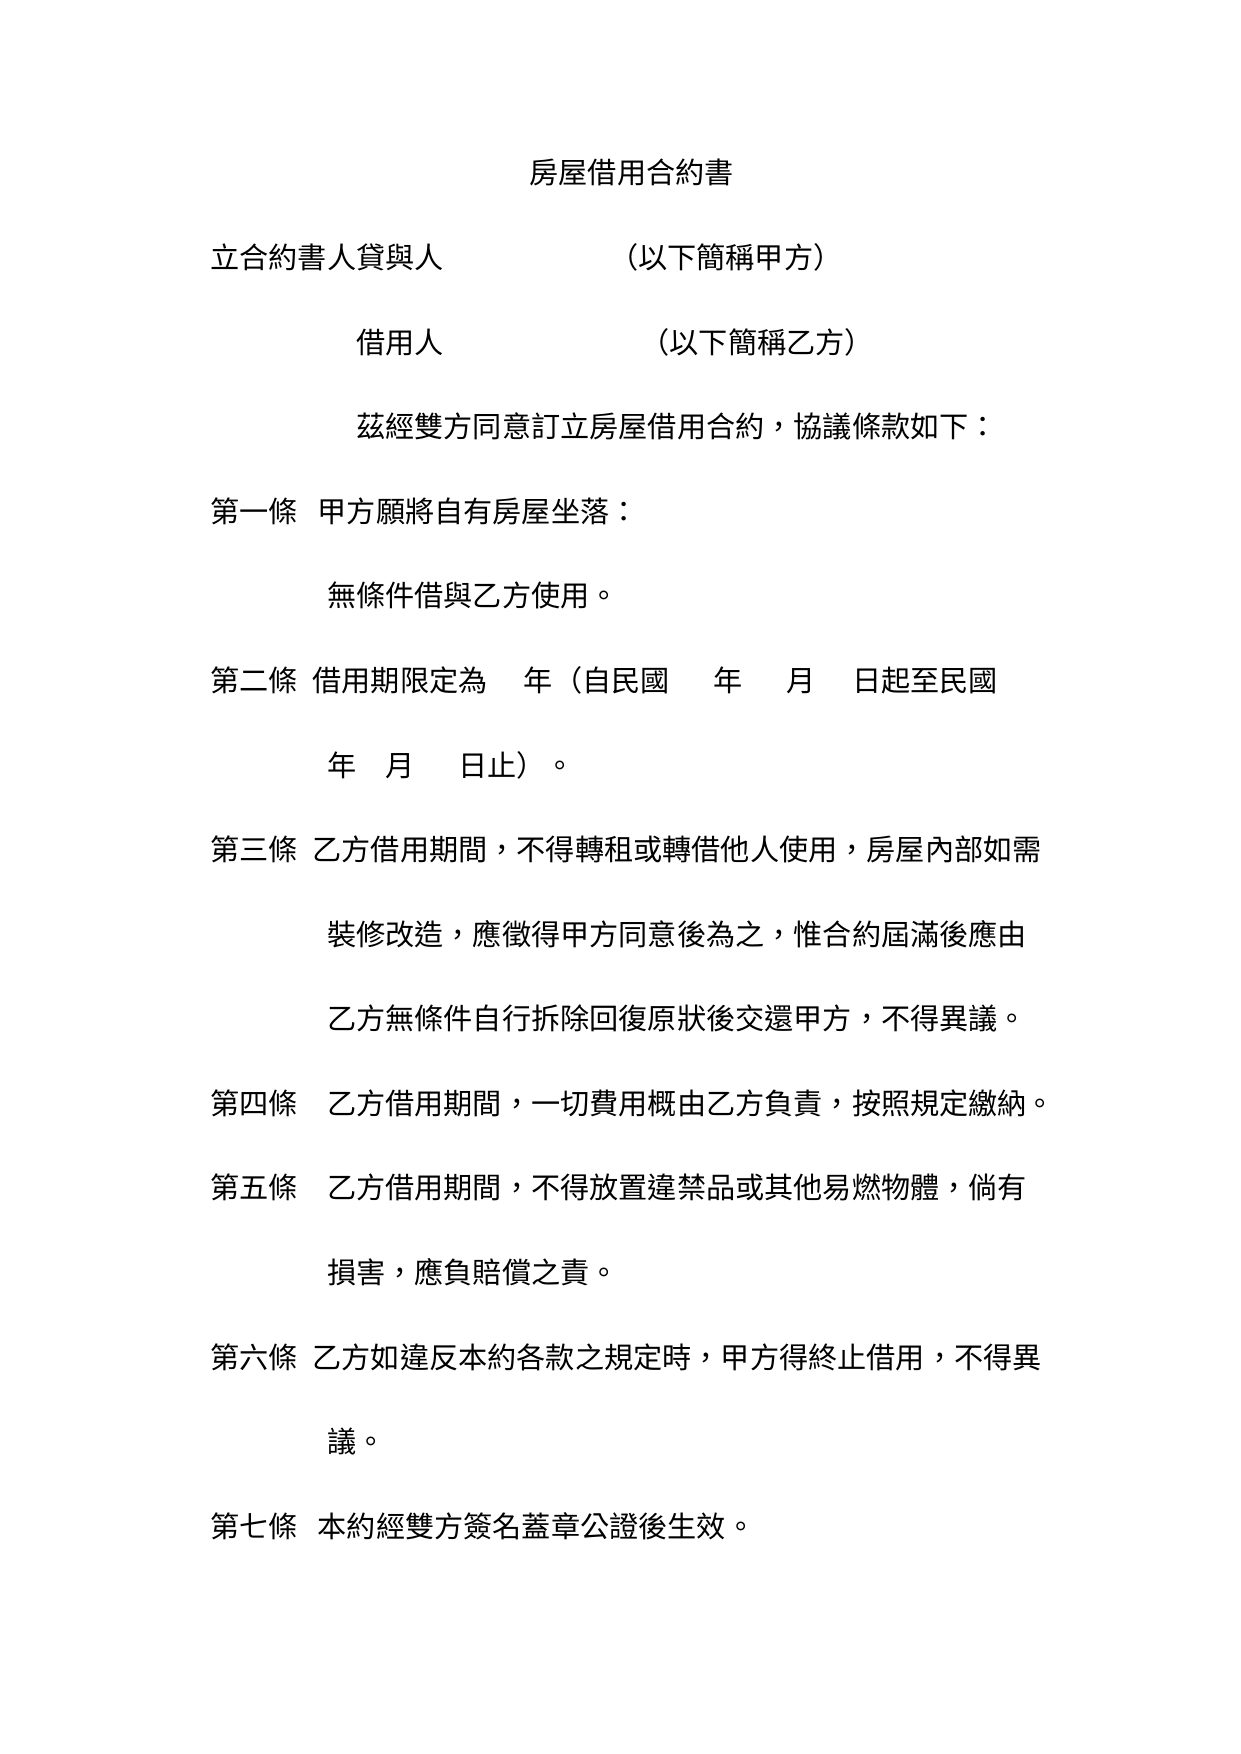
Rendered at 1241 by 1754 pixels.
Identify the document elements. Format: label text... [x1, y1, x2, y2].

text 無條件借與乙方使用。 [210, 573, 1053, 615]
text 借用人 （以下簡稱乙方） [210, 319, 1053, 361]
text 第三條 乙方借用期間，不得轉租或轉借他人使用，房屋內部如需裝修改造，應徵得甲方同意後為之，惟合約屆滿後應由乙方無條件自行拆除回復原狀後交還甲方，不得異議。 [210, 827, 1053, 1038]
text 第五條 乙方借用期間，不得放置違禁品或其他易燃物體，倘有損害，應負賠償之責。 [210, 1165, 1053, 1292]
text 立合約書人貸與人 （以下簡稱甲方） [210, 234, 1053, 277]
text 第二條 借用期限定為 年（自民國 年 月 日起至民國 年 月 日止）。 [210, 657, 1053, 784]
list 甲方願將自有房屋坐落： [210, 488, 1053, 531]
list 本約經雙方簽名蓋章公證後生效。 [210, 1503, 1053, 1546]
text 房屋借用合約書 [210, 150, 1053, 192]
text 茲經雙方同意訂立房屋借用合約，協議條款如下： [210, 404, 1053, 446]
text 第四條 乙方借用期間，一切費用概由乙方負責，按照規定繳納。 [210, 1080, 1053, 1123]
text 第六條 乙方如違反本約各款之規定時，甲方得終止借用，不得異議。 [210, 1334, 1053, 1461]
